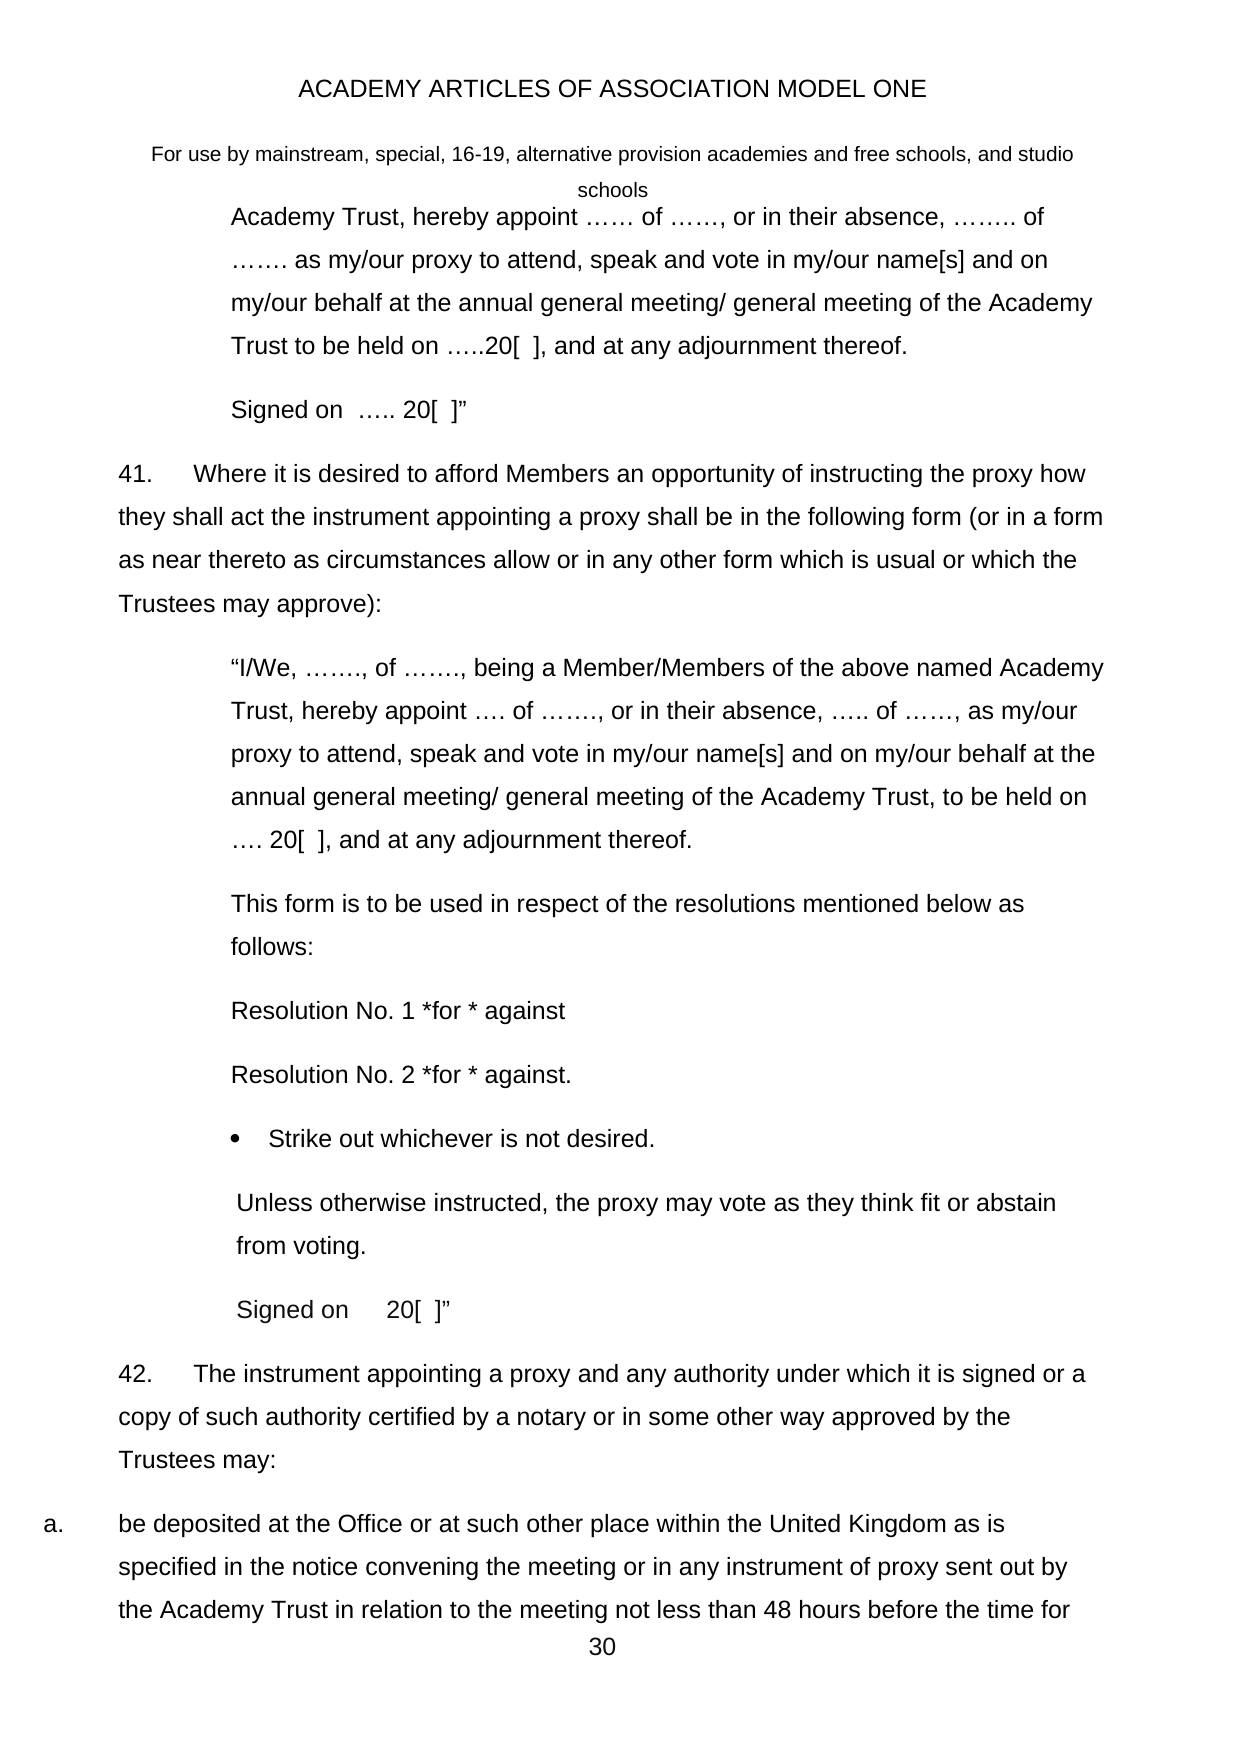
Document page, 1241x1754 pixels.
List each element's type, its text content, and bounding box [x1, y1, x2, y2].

text Academy Trust, hereby appoint …… of ……, or in their absence, …….. of ……. as my/our proxy to attend, speak and vote in my/our name[s] and on my/our behalf at the annual general meeting/ general meeting of the Academy Trust to be held on …..20[ ], and at any adjournment thereof. [231, 202, 1107, 360]
text 42. The instrument appointing a proxy and any authority under which it is signed or a copy of such authority certified by a notary or in some other way approved by the Trustees may: [118, 1359, 1107, 1474]
text This form is to be used in respect of the resolutions mentioned below as follows: [231, 889, 1107, 961]
text 41. Where it is desired to afford Members an opportunity of instructing the proxy how they shall act the instrument appointing a proxy shall be in the following form (or in a form as near thereto as circumstances allow or in any other form which is usual or which the Trustees may approve): [118, 459, 1107, 617]
text “I/We, ……., of ……., being a Member/Members of the above named Academy Trust, hereby appoint …. of ……., or in their absence, ….. of ……, as my/our proxy to attend, speak and vote in my/our name[s] and on my/our behalf at the annual general meeting/ general meeting of the Academy Trust, to be held on …. 20[ ], and at any adjournment thereof. [231, 652, 1107, 854]
text Resolution No. 2 *for * against. [193, 1060, 1107, 1089]
text Signed on ….. 20[ ]” [193, 395, 1107, 424]
list Strike out whichever is not desired. [231, 1124, 1107, 1153]
list be deposited at the Office or at such other place within the United Kingdom as is specified in the notice convening the meeting or in any instrument of proxy sent out by the Academy Trust in relation to the meeting not less than 48 hours before the time for [43, 1509, 1107, 1624]
text Signed on 20[ ]” [236, 1295, 1107, 1324]
text Unless otherwise instructed, the proxy may vote as they think fit or abstain from voting. [236, 1188, 1107, 1260]
text Resolution No. 1 *for * against [193, 996, 1107, 1025]
